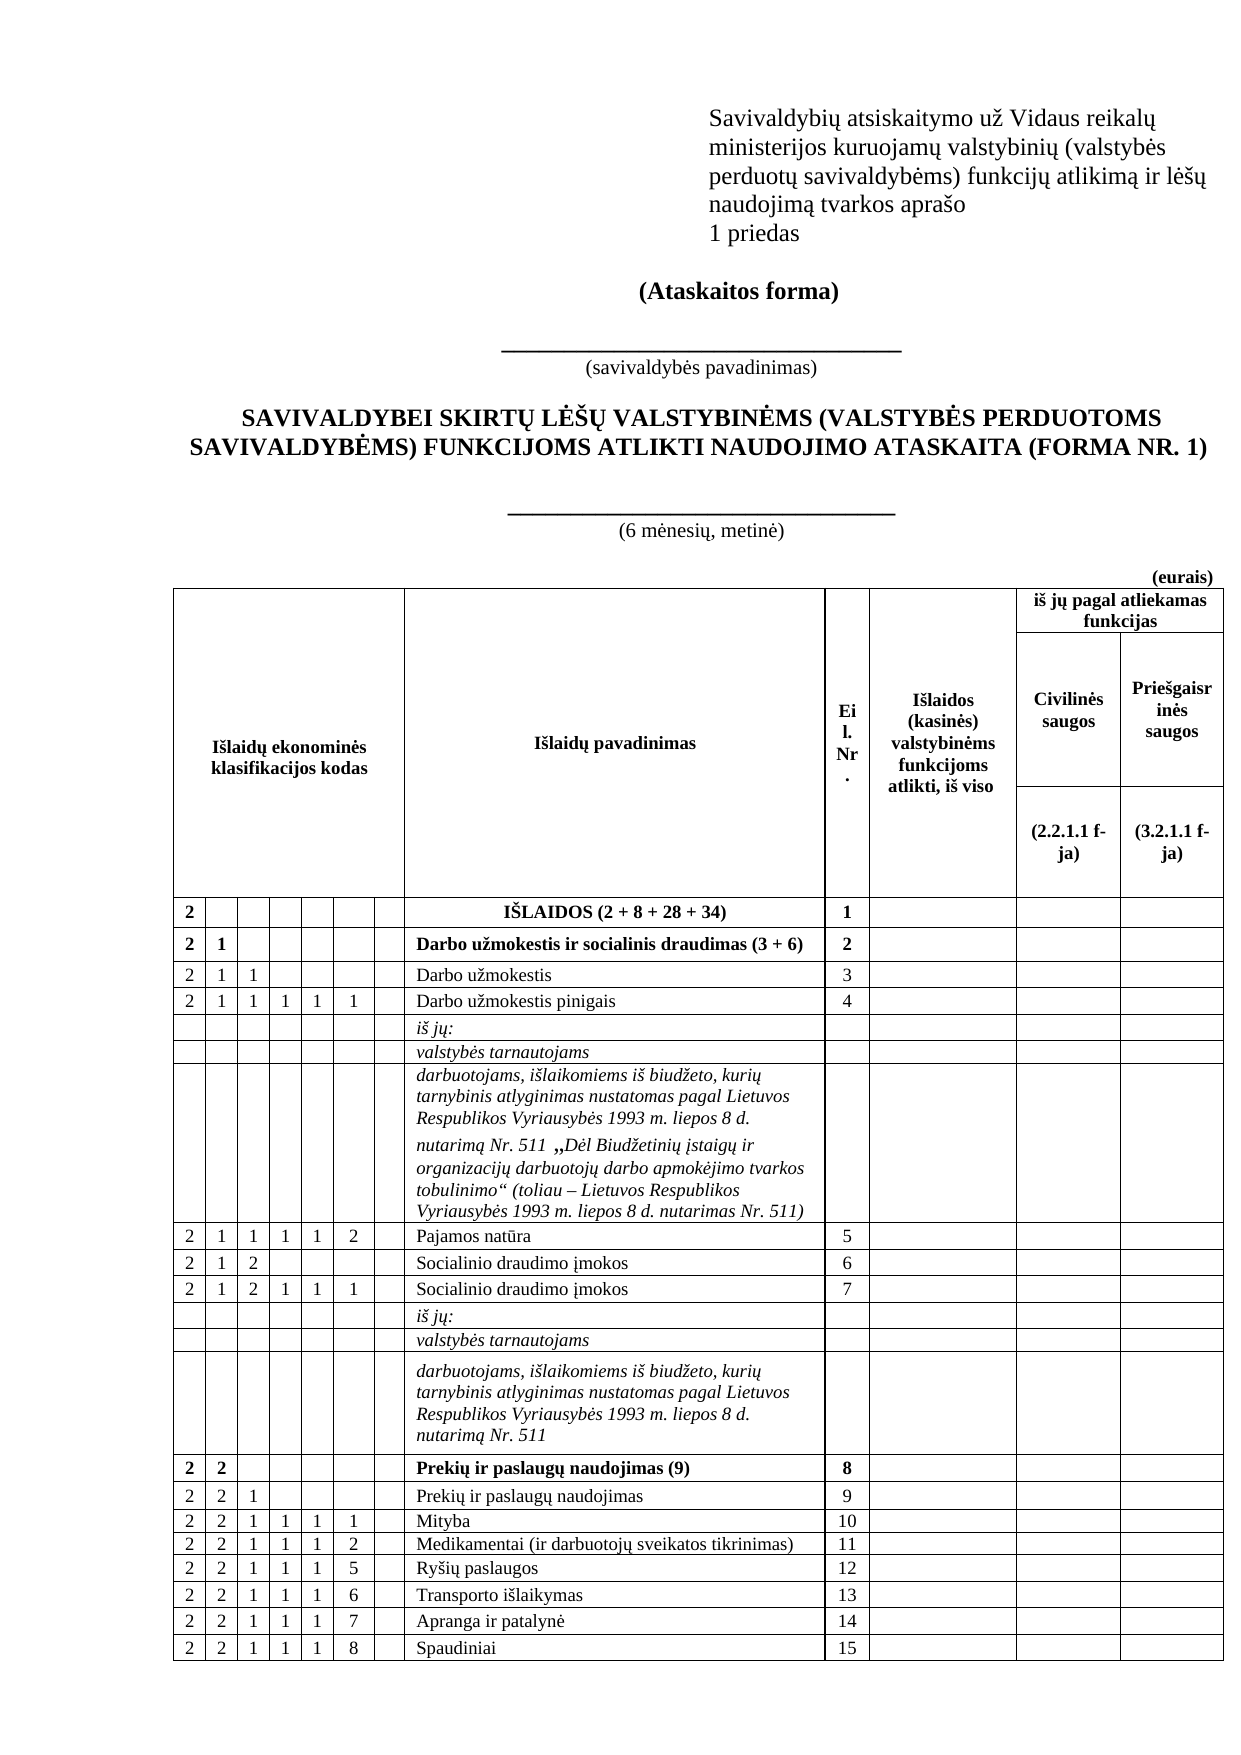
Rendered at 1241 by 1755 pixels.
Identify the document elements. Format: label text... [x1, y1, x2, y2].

table_cell [238, 1329, 269, 1351]
table_cell [174, 1329, 205, 1351]
table_cell [270, 898, 301, 927]
table_cell [334, 1064, 374, 1222]
table_cell [1121, 1533, 1223, 1554]
table_cell 1 [334, 988, 374, 1014]
table_cell Ryšių paslaugos [405, 1555, 824, 1581]
table_cell 1 [206, 988, 237, 1014]
table_cell [174, 1041, 205, 1063]
table_cell [1017, 1303, 1120, 1328]
table_cell [375, 1329, 404, 1351]
table_cell [870, 1455, 1016, 1481]
table_cell [375, 962, 404, 987]
table_cell [1121, 928, 1223, 961]
table_cell [334, 1455, 374, 1481]
table_cell 8 [334, 1635, 374, 1660]
table_cell 2 [334, 1223, 374, 1248]
table_cell 1 [206, 1250, 237, 1275]
table_cell [375, 898, 404, 927]
table_cell [1121, 1510, 1223, 1532]
table_cell [1017, 1015, 1120, 1040]
table_cell 1 [302, 1276, 333, 1302]
table_cell [870, 1635, 1016, 1660]
table_cell 1 [238, 1635, 269, 1660]
table_cell 6 [826, 1250, 869, 1275]
table_cell [375, 1015, 404, 1040]
table_cell 1 [206, 962, 237, 987]
table_cell [1017, 1510, 1120, 1532]
table_cell [270, 928, 301, 961]
table_header Išlaidos (kasinės) valstybinėms funkcijoms atlikti, iš viso [870, 589, 1016, 897]
table_cell 1 [238, 1533, 269, 1554]
table_cell [238, 1064, 269, 1222]
table_cell Apranga ir patalynė [405, 1608, 824, 1634]
table_cell 2 [238, 1276, 269, 1302]
table_cell [375, 1510, 404, 1532]
table_cell 1 [270, 1533, 301, 1554]
table_cell 12 [826, 1555, 869, 1581]
table_cell (2.2.1.1 f-ja) [1017, 787, 1120, 897]
table_cell [270, 1250, 301, 1275]
table_cell [826, 1303, 869, 1328]
table_cell [826, 1064, 869, 1222]
table_cell Mityba [405, 1510, 824, 1532]
table_cell [334, 1303, 374, 1328]
text (6 mėnesių, metinė) [177, 518, 1226, 542]
table_cell 1 [270, 1223, 301, 1248]
text ministerijos kuruojamų valstybinių (valstybės [709, 132, 1220, 161]
table_cell [302, 1329, 333, 1351]
table_cell 1 [270, 1510, 301, 1532]
table_cell 4 [826, 988, 869, 1014]
table_cell iš jų: [405, 1303, 824, 1328]
table_cell 1 [302, 1510, 333, 1532]
table_cell [870, 1555, 1016, 1581]
table_cell [870, 1510, 1016, 1532]
table_cell Pajamos natūra [405, 1223, 824, 1248]
table_cell valstybės tarnautojams [405, 1329, 824, 1351]
table_cell 1 [238, 1510, 269, 1532]
table_cell 2 [334, 1533, 374, 1554]
table_cell [375, 1455, 404, 1481]
text naudojimą tvarkos aprašo [709, 189, 1220, 218]
table_cell [270, 1064, 301, 1222]
table_cell [1121, 1352, 1223, 1454]
text 1 priedas [709, 218, 1220, 247]
table_cell [375, 988, 404, 1014]
table_cell 1 [238, 1223, 269, 1248]
table_cell [870, 988, 1016, 1014]
table_cell [870, 1329, 1016, 1351]
table_cell 2 [174, 1482, 205, 1509]
table_cell [375, 1555, 404, 1581]
table_cell 1 [270, 1608, 301, 1634]
table_cell 1 [238, 1555, 269, 1581]
table_cell [334, 1250, 374, 1275]
table_cell [174, 1015, 205, 1040]
table_cell [375, 1276, 404, 1302]
table_cell [375, 928, 404, 961]
table_cell [375, 1533, 404, 1554]
table_cell 2 [174, 1250, 205, 1275]
table_cell 2 [238, 1250, 269, 1275]
table_cell 2 [174, 898, 205, 927]
table_cell [870, 1352, 1016, 1454]
table_cell [270, 1041, 301, 1063]
table_cell [1121, 1250, 1223, 1275]
table_cell [270, 1352, 301, 1454]
table_cell 1 [302, 1533, 333, 1554]
table_cell 2 [206, 1555, 237, 1581]
table_cell [302, 898, 333, 927]
table_cell Prekių ir paslaugų naudojimas [405, 1482, 824, 1509]
table_cell 5 [826, 1223, 869, 1248]
table_header Išlaidų ekonominės klasifikacijos kodas [174, 589, 404, 897]
table_cell 1 [206, 1223, 237, 1248]
table_header iš jų pagal atliekamas funkcijas [1017, 589, 1223, 632]
table_cell darbuotojams, išlaikomiems iš biudžeto, kurių tarnybinis atlyginimas nustatomas pagal Lietuvos Respublikos Vyriausybės 1993 m. liepos 8 d. nutarimą Nr. 511 „Dėl Biudžetinių įstaigų ir organizacijų darbuotojų darbo apmokėjimo tvarkos tobulinimo“ (toliau – Lietuvos Respublikos Vyriausybės 1993 m. liepos 8 d. nutarimas Nr. 511) [405, 1064, 824, 1222]
table_cell 6 [334, 1582, 374, 1607]
table_cell [1017, 1555, 1120, 1581]
table_cell [1017, 1533, 1120, 1554]
table_cell [302, 1064, 333, 1222]
table_cell [238, 1041, 269, 1063]
table_cell [1121, 1582, 1223, 1607]
table_cell 2 [174, 1533, 205, 1554]
text savivaldybEI skirtų lėšų valstybinĖMS (valstybės perduotOMs savivaldybėms) funkcijOMS atliKTI naudojimO ATASKAITA (FORMA NR. 1) [177, 403, 1226, 461]
table_cell iš jų: [405, 1015, 824, 1040]
table_cell [870, 1250, 1016, 1275]
table_cell [1017, 1582, 1120, 1607]
table_cell 2 [174, 1635, 205, 1660]
table_cell [238, 1015, 269, 1040]
table_cell [206, 1064, 237, 1222]
table_cell 2 [174, 1555, 205, 1581]
table_cell [302, 1352, 333, 1454]
table_cell [826, 1041, 869, 1063]
table_cell 1 [238, 1582, 269, 1607]
table_cell [270, 1015, 301, 1040]
table_cell [1121, 1482, 1223, 1509]
table_cell 5 [334, 1555, 374, 1581]
table_cell [174, 1352, 205, 1454]
table_cell 14 [826, 1608, 869, 1634]
table_cell 2 [174, 988, 205, 1014]
table_cell [334, 1041, 374, 1063]
table_cell Darbo užmokestis pinigais [405, 988, 824, 1014]
table_cell [375, 1352, 404, 1454]
table_cell [1121, 1455, 1223, 1481]
table_cell [1017, 1223, 1120, 1248]
table_cell [375, 1608, 404, 1634]
table_header Eil. Nr. [826, 589, 869, 897]
table_cell [1121, 1635, 1223, 1660]
table_cell [870, 928, 1016, 961]
table_cell [375, 1041, 404, 1063]
table_cell [206, 1352, 237, 1454]
table_cell 1 [334, 1510, 374, 1532]
table_cell [870, 1015, 1016, 1040]
table_cell [1017, 1064, 1120, 1222]
table_cell 2 [206, 1608, 237, 1634]
table_cell [1017, 1250, 1120, 1275]
table_cell [206, 1329, 237, 1351]
table_cell 1 [302, 1608, 333, 1634]
table_cell [302, 1482, 333, 1509]
table_cell [1017, 1041, 1120, 1063]
table_cell [1121, 988, 1223, 1014]
table_cell [870, 1582, 1016, 1607]
table_cell 2 [174, 1455, 205, 1481]
table_cell [870, 962, 1016, 987]
table_cell 1 [302, 1582, 333, 1607]
table_cell 1 [302, 988, 333, 1014]
table_cell [1017, 1276, 1120, 1302]
table_cell 10 [826, 1510, 869, 1532]
table_cell [206, 1303, 237, 1328]
table_cell 2 [174, 928, 205, 961]
table_cell [1121, 1608, 1223, 1634]
table_cell 8 [826, 1455, 869, 1481]
table_cell Darbo užmokestis [405, 962, 824, 987]
table_cell [870, 1041, 1016, 1063]
table_cell IŠLAIDOS (2 + 8 + 28 + 34) [405, 898, 824, 927]
table_cell [1017, 1482, 1120, 1509]
text Savivaldybių atsiskaitymo už Vidaus reikalų [709, 103, 1220, 132]
table_cell 2 [206, 1455, 237, 1481]
table_cell [334, 1015, 374, 1040]
table_cell 2 [174, 962, 205, 987]
table_cell [238, 898, 269, 927]
table_cell [302, 1455, 333, 1481]
table_cell [206, 898, 237, 927]
table_header Išlaidų pavadinimas [405, 589, 824, 897]
table_cell [1017, 1352, 1120, 1454]
table_cell [302, 1041, 333, 1063]
text (Ataskaitos forma) [183, 276, 1220, 304]
table_cell Transporto išlaikymas [405, 1582, 824, 1607]
table_cell 2 [206, 1582, 237, 1607]
table_cell [302, 928, 333, 961]
table_cell 1 [270, 988, 301, 1014]
table_cell [870, 898, 1016, 927]
table_cell 1 [302, 1223, 333, 1248]
table_cell 2 [174, 1608, 205, 1634]
table_cell (3.2.1.1 f-ja) [1121, 787, 1223, 897]
table_cell valstybės tarnautojams [405, 1041, 824, 1063]
table_cell [870, 1276, 1016, 1302]
table_cell [270, 1482, 301, 1509]
table_cell 2 [174, 1510, 205, 1532]
table_cell 2 [206, 1482, 237, 1509]
table_cell [270, 1329, 301, 1351]
table_cell 1 [270, 1635, 301, 1660]
table_cell [174, 1064, 205, 1222]
table_cell [1121, 1303, 1223, 1328]
table_cell [870, 1064, 1016, 1222]
table_cell 2 [206, 1635, 237, 1660]
text perduotų savivaldybėms) funkcijų atlikimą ir lėšų [709, 161, 1220, 189]
table_cell [302, 1250, 333, 1275]
table_cell [870, 1608, 1016, 1634]
table_cell [334, 898, 374, 927]
table_cell [826, 1352, 869, 1454]
table_cell Socialinio draudimo įmokos [405, 1250, 824, 1275]
table_cell [1121, 1064, 1223, 1222]
table_cell 9 [826, 1482, 869, 1509]
table_cell 1 [238, 1482, 269, 1509]
table_cell Priešgaisrinės saugos [1121, 633, 1223, 786]
table_cell [334, 1352, 374, 1454]
table_cell 2 [174, 1582, 205, 1607]
table_cell [238, 1303, 269, 1328]
table_cell [334, 928, 374, 961]
table_cell Medikamentai (ir darbuotojų sveikatos tikrinimas) [405, 1533, 824, 1554]
text _______________________________ [177, 489, 1226, 518]
table_cell [302, 1303, 333, 1328]
table_cell Socialinio draudimo įmokos [405, 1276, 824, 1302]
table_cell [238, 1455, 269, 1481]
table_cell 1 [238, 962, 269, 987]
table_cell Prekių ir paslaugų naudojimas (9) [405, 1455, 824, 1481]
table_cell [1121, 1223, 1223, 1248]
table_cell [206, 1015, 237, 1040]
table_cell [1017, 1608, 1120, 1634]
table_cell [375, 1250, 404, 1275]
table_cell 1 [302, 1555, 333, 1581]
table_cell [826, 1015, 869, 1040]
table_cell [375, 1582, 404, 1607]
table_cell 1 [302, 1635, 333, 1660]
table_cell [238, 1352, 269, 1454]
table_cell 1 [238, 988, 269, 1014]
table_cell 7 [826, 1276, 869, 1302]
table_cell 15 [826, 1635, 869, 1660]
table_cell [270, 1303, 301, 1328]
table_cell [375, 1064, 404, 1222]
table_cell [375, 1635, 404, 1660]
table_cell [238, 928, 269, 961]
table_cell 13 [826, 1582, 869, 1607]
table_cell [334, 1329, 374, 1351]
table_cell [870, 1303, 1016, 1328]
table_cell [334, 1482, 374, 1509]
table_cell 2 [206, 1533, 237, 1554]
text (savivaldybės pavadinimas) [177, 355, 1226, 379]
table_cell [1017, 962, 1120, 987]
table_cell 2 [174, 1276, 205, 1302]
table_cell Darbo užmokestis ir socialinis draudimas (3 + 6) [405, 928, 824, 961]
table_cell 1 [206, 928, 237, 961]
table_cell [1017, 988, 1120, 1014]
text (eurais) [1152, 566, 1226, 588]
table_cell [1121, 1041, 1223, 1063]
table_cell 2 [174, 1223, 205, 1248]
table_cell Civilinės saugos [1017, 633, 1120, 786]
table_cell [1121, 1329, 1223, 1351]
table_cell [302, 962, 333, 987]
table_cell [1017, 1635, 1120, 1660]
table_cell 2 [206, 1510, 237, 1532]
table_cell 1 [270, 1555, 301, 1581]
table_cell [1017, 928, 1120, 961]
table_cell 2 [826, 928, 869, 961]
table_cell [1121, 1555, 1223, 1581]
table_cell 1 [206, 1276, 237, 1302]
table_cell [206, 1041, 237, 1063]
table_cell [1121, 898, 1223, 927]
table_cell [375, 1223, 404, 1248]
table_cell [870, 1482, 1016, 1509]
table_cell 1 [270, 1582, 301, 1607]
table_cell [1121, 1276, 1223, 1302]
table_cell darbuotojams, išlaikomiems iš biudžeto, kurių tarnybinis atlyginimas nustatomas pagal Lietuvos Respublikos Vyriausybės 1993 m. liepos 8 d. nutarimą Nr. 511 [405, 1352, 824, 1454]
table_cell 1 [238, 1608, 269, 1634]
table_cell 1 [826, 898, 869, 927]
table_cell [870, 1223, 1016, 1248]
table_cell Spaudiniai [405, 1635, 824, 1660]
table_cell [1017, 898, 1120, 927]
table_cell 1 [334, 1276, 374, 1302]
table_cell [826, 1329, 869, 1351]
table_cell [870, 1533, 1016, 1554]
table_cell [302, 1015, 333, 1040]
table_cell [1017, 1455, 1120, 1481]
table_cell [334, 962, 374, 987]
table_cell [375, 1303, 404, 1328]
table_cell [270, 962, 301, 987]
table_cell [1121, 1015, 1223, 1040]
table_cell 1 [270, 1276, 301, 1302]
text ________________________________ [177, 326, 1226, 355]
table_cell [375, 1482, 404, 1509]
table_cell 3 [826, 962, 869, 987]
table_cell [1017, 1329, 1120, 1351]
table_cell 7 [334, 1608, 374, 1634]
table_cell 11 [826, 1533, 869, 1554]
table_cell [174, 1303, 205, 1328]
table_cell [1121, 962, 1223, 987]
table_cell [270, 1455, 301, 1481]
